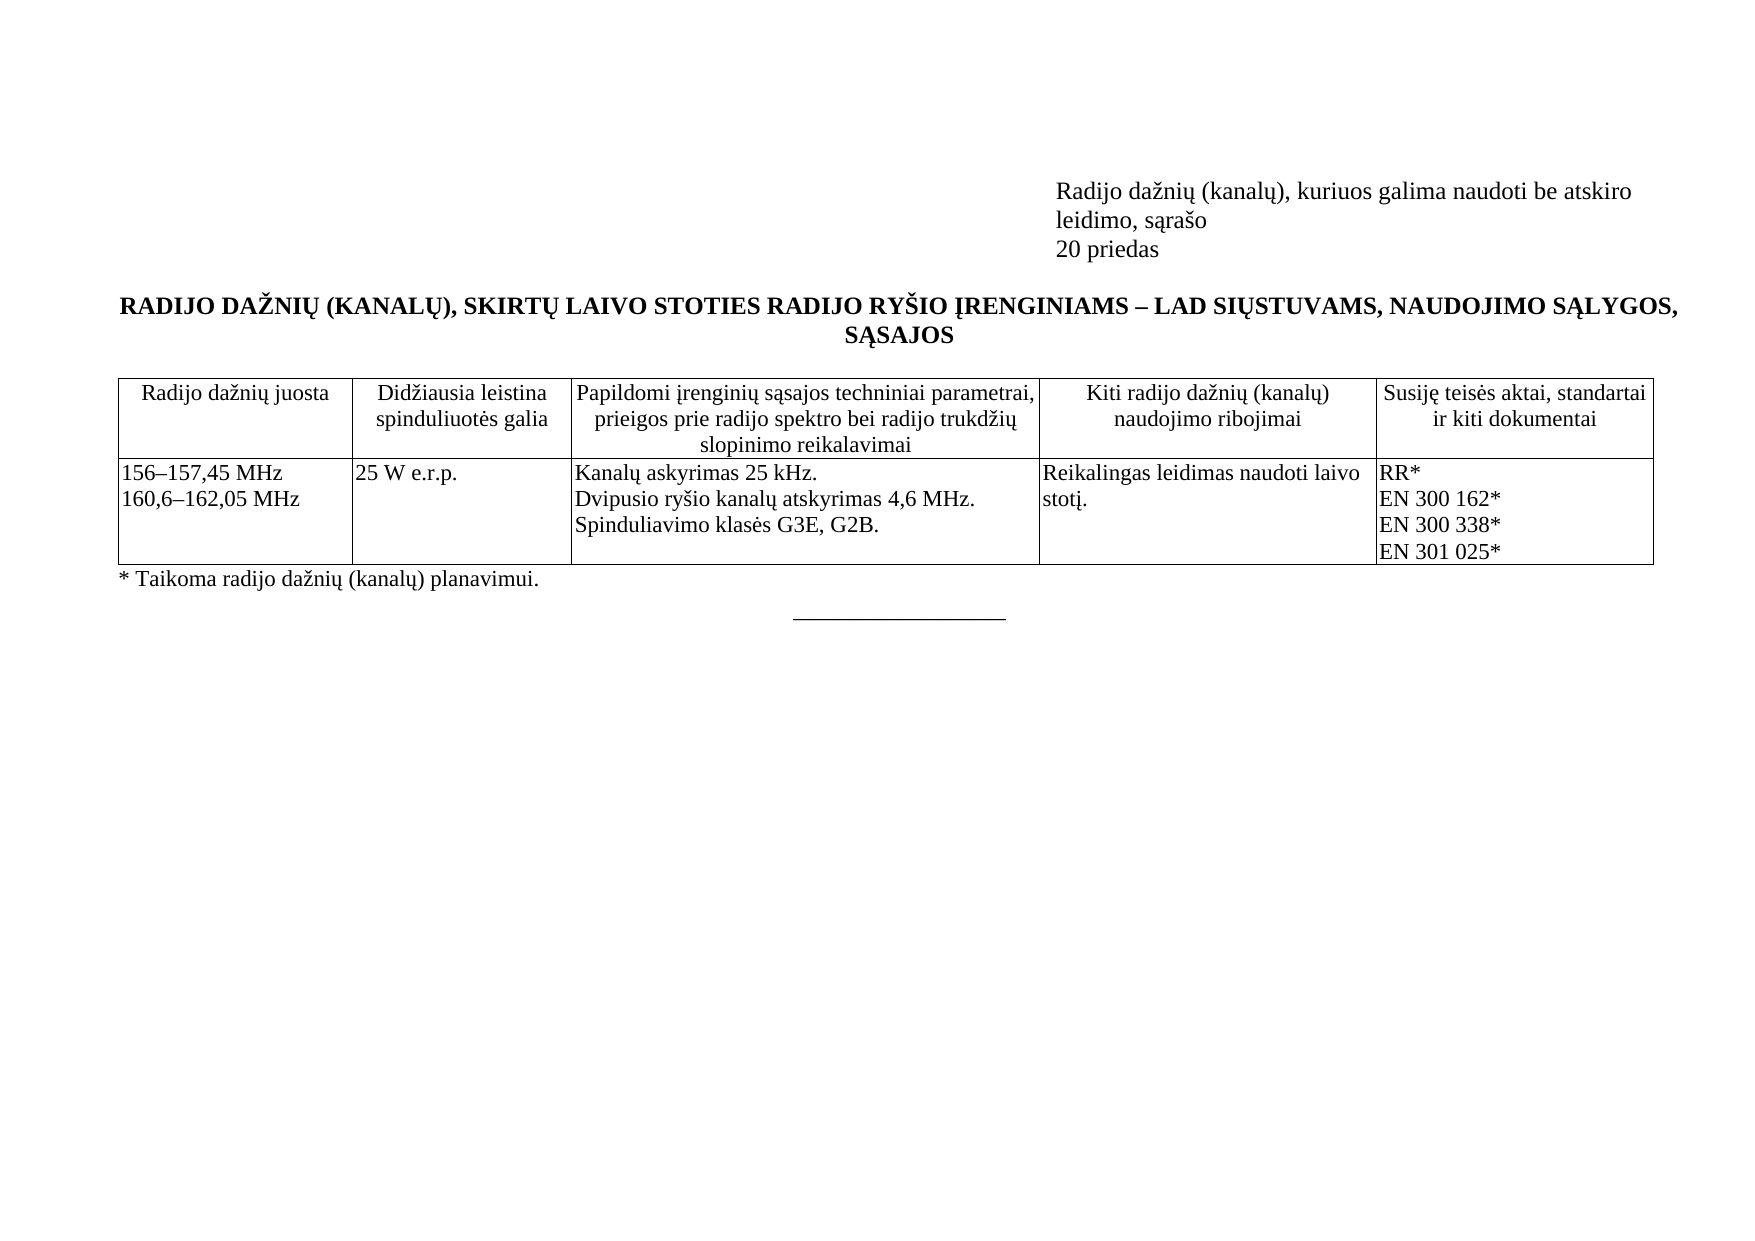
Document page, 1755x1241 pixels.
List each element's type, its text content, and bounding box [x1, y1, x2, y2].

table_header Didžiausia leistina spinduliuotės galia [353, 379, 571, 458]
table_cell RR* EN 300 162* EN 300 338* EN 301 025* [1377, 459, 1653, 564]
table_cell Kanalų askyrimas 25 kHz. Dvipusio ryšio kanalų atskyrimas 4,6 MHz. Spinduliavimo klasės G3E, G2B. [572, 459, 1039, 564]
table_header Radijo dažnių juosta [119, 379, 352, 458]
table_header Susiję teisės aktai, standartai ir kiti dokumentai [1377, 379, 1653, 458]
text RADIJO DAŽNIŲ (KANALŲ), SKIRTŲ LAIVO STOTIES RADIJO RYŠIO ĮRENGINIAMS – LAD SIŲSTUVAMS, NAUDOJIMO SĄLYGOS, SĄSAJOS [118, 291, 1680, 349]
text * Taikoma radijo dažnių (kanalų) planavimui. [118, 565, 1680, 592]
text leidimo, sąrašo [1056, 205, 1680, 234]
text Radijo dažnių (kanalų), kuriuos galima naudoti be atskiro [1056, 176, 1680, 205]
table_cell Reikalingas leidimas naudoti laivo stotį. [1040, 459, 1376, 564]
text 20 priedas [1056, 234, 1680, 263]
table_cell 25 W e.r.p. [353, 459, 571, 564]
text _________________ [118, 594, 1680, 623]
table_header Kiti radijo dažnių (kanalų) naudojimo ribojimai [1040, 379, 1376, 458]
table_header Papildomi įrenginių sąsajos techniniai parametrai, prieigos prie radijo spektro bei radijo trukdžių slopinimo reikalavimai [572, 379, 1039, 458]
table_cell 156–157,45 MHz 160,6–162,05 MHz [119, 459, 352, 564]
